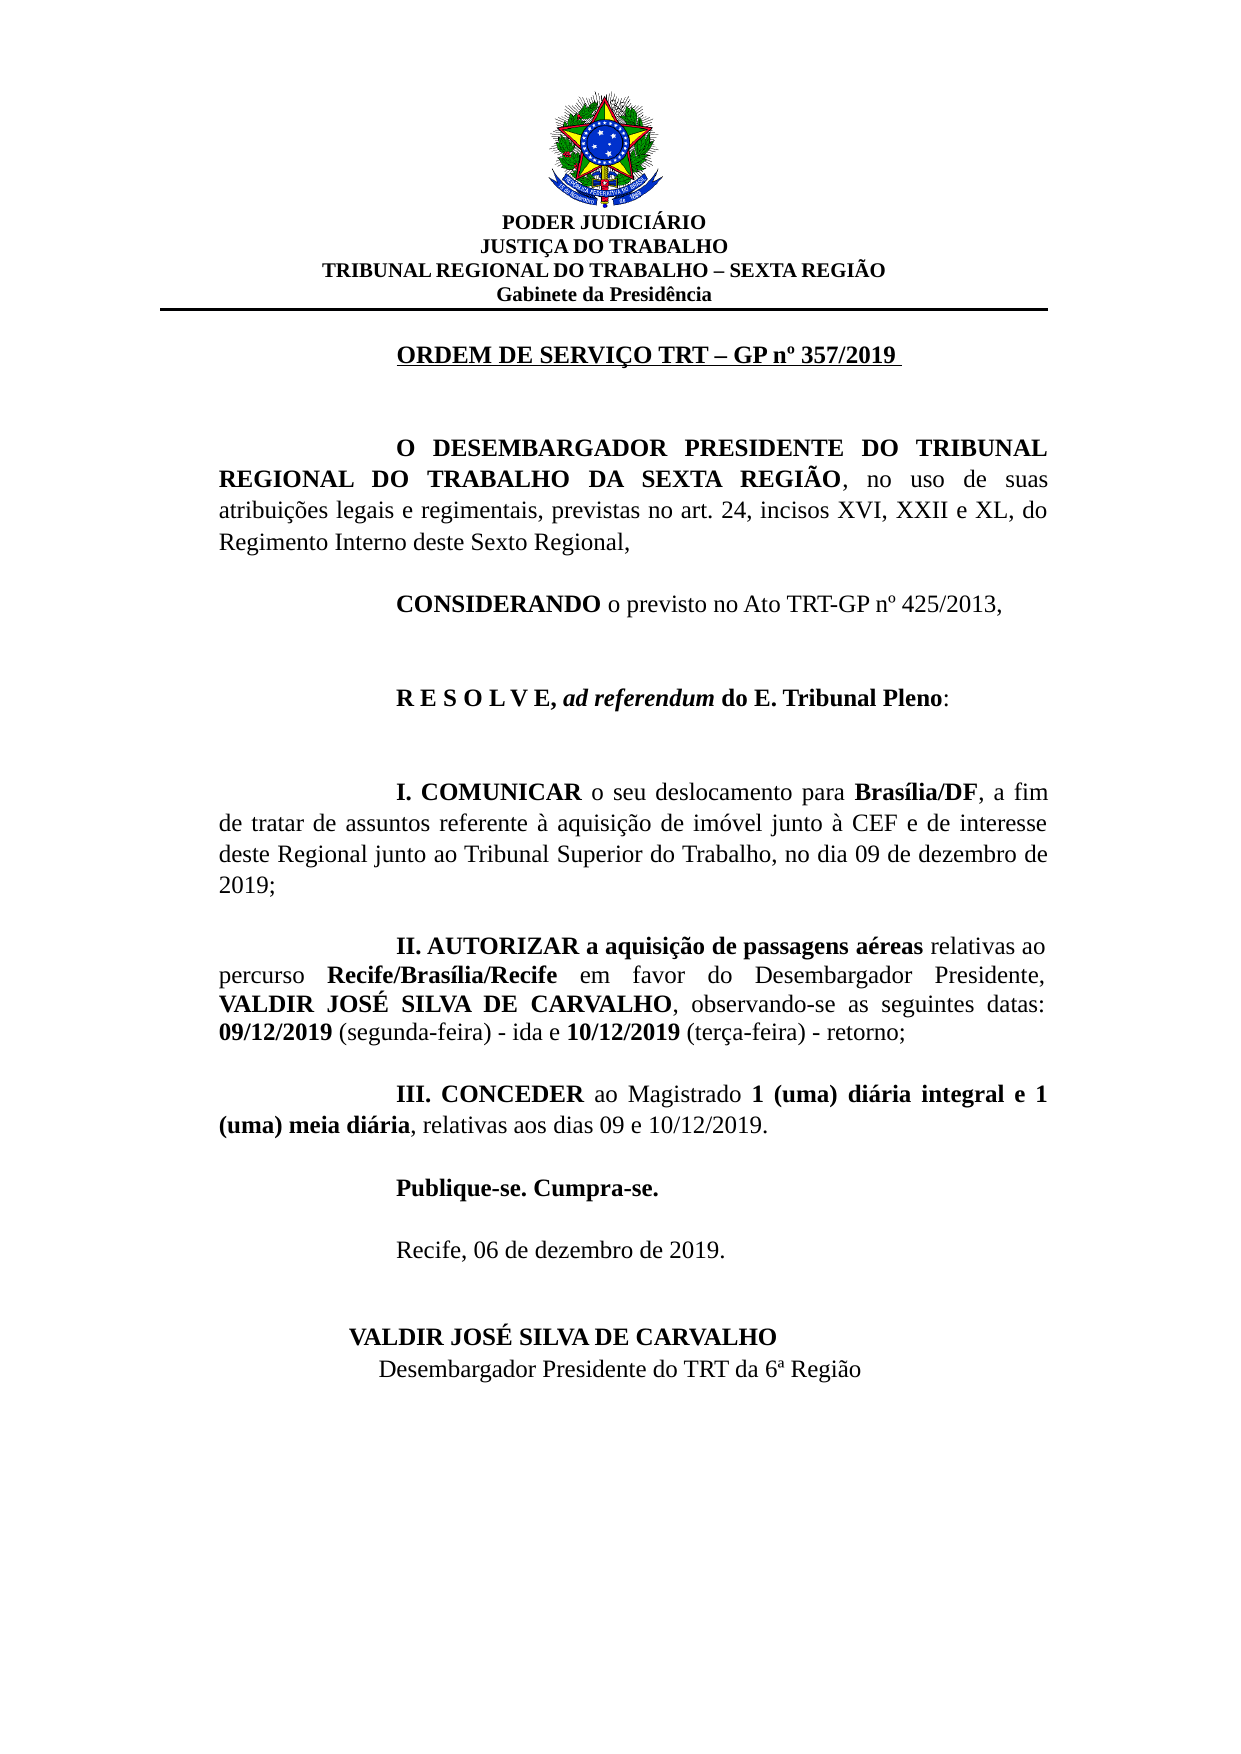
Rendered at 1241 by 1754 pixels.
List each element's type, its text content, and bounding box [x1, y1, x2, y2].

text Desembargador Presidente do TRT da 6ª Região [159, 1352, 960, 1383]
text Publique-se. Cumpra-se. [218, 1171, 1048, 1202]
text I. COMUNICAR o seu deslocamento para Brasília/DF, a fim de tratar de assuntos referente à aquisição de imóvel junto à CEF e de interesse deste Regional junto ao Tribunal Superior do Trabalho, no dia 09 de dezembro de 2019; [218, 775, 1048, 900]
text III. CONCEDER ao Magistrado 1 (uma) diária integral e 1 (uma) meia diária, relativas aos dias 09 e 10/12/2019. [218, 1077, 1048, 1140]
picture [542, 88, 666, 210]
subtitle ORDEM DE SERVIÇO TRT – GP nº 357/2019 [218, 340, 1048, 369]
text VALDIR JOSÉ SILVA DE CARVALHO [218, 1322, 960, 1352]
text R E S O L V E, ad referendum do E. Tribunal Pleno: [218, 681, 1048, 712]
text O DESEMBARGADOR PRESIDENTE DO TRIBUNAL REGIONAL DO TRABALHO DA SEXTA REGIÃO, no uso de suas atribuições legais e regimentais, previstas no art. 24, incisos XVI, XXII e XL, do Regimento Interno deste Sexto Regional, [218, 431, 1048, 556]
text CONSIDERANDO o previsto no Ato TRT-GP nº 425/2013, [218, 587, 1048, 619]
text II. AUTORIZAR a aquisição de passagens aéreas relativas ao percurso Recife/Brasília/Recife em favor do Desembargador Presidente, VALDIR JOSÉ SILVA DE CARVALHO, observando-se as seguintes datas: 09/12/2019 (segunda-feira) - ida e 10/12/2019 (terça-feira) - retorno; [218, 931, 1045, 1046]
text Recife, 06 de dezembro de 2019. [218, 1234, 1048, 1265]
